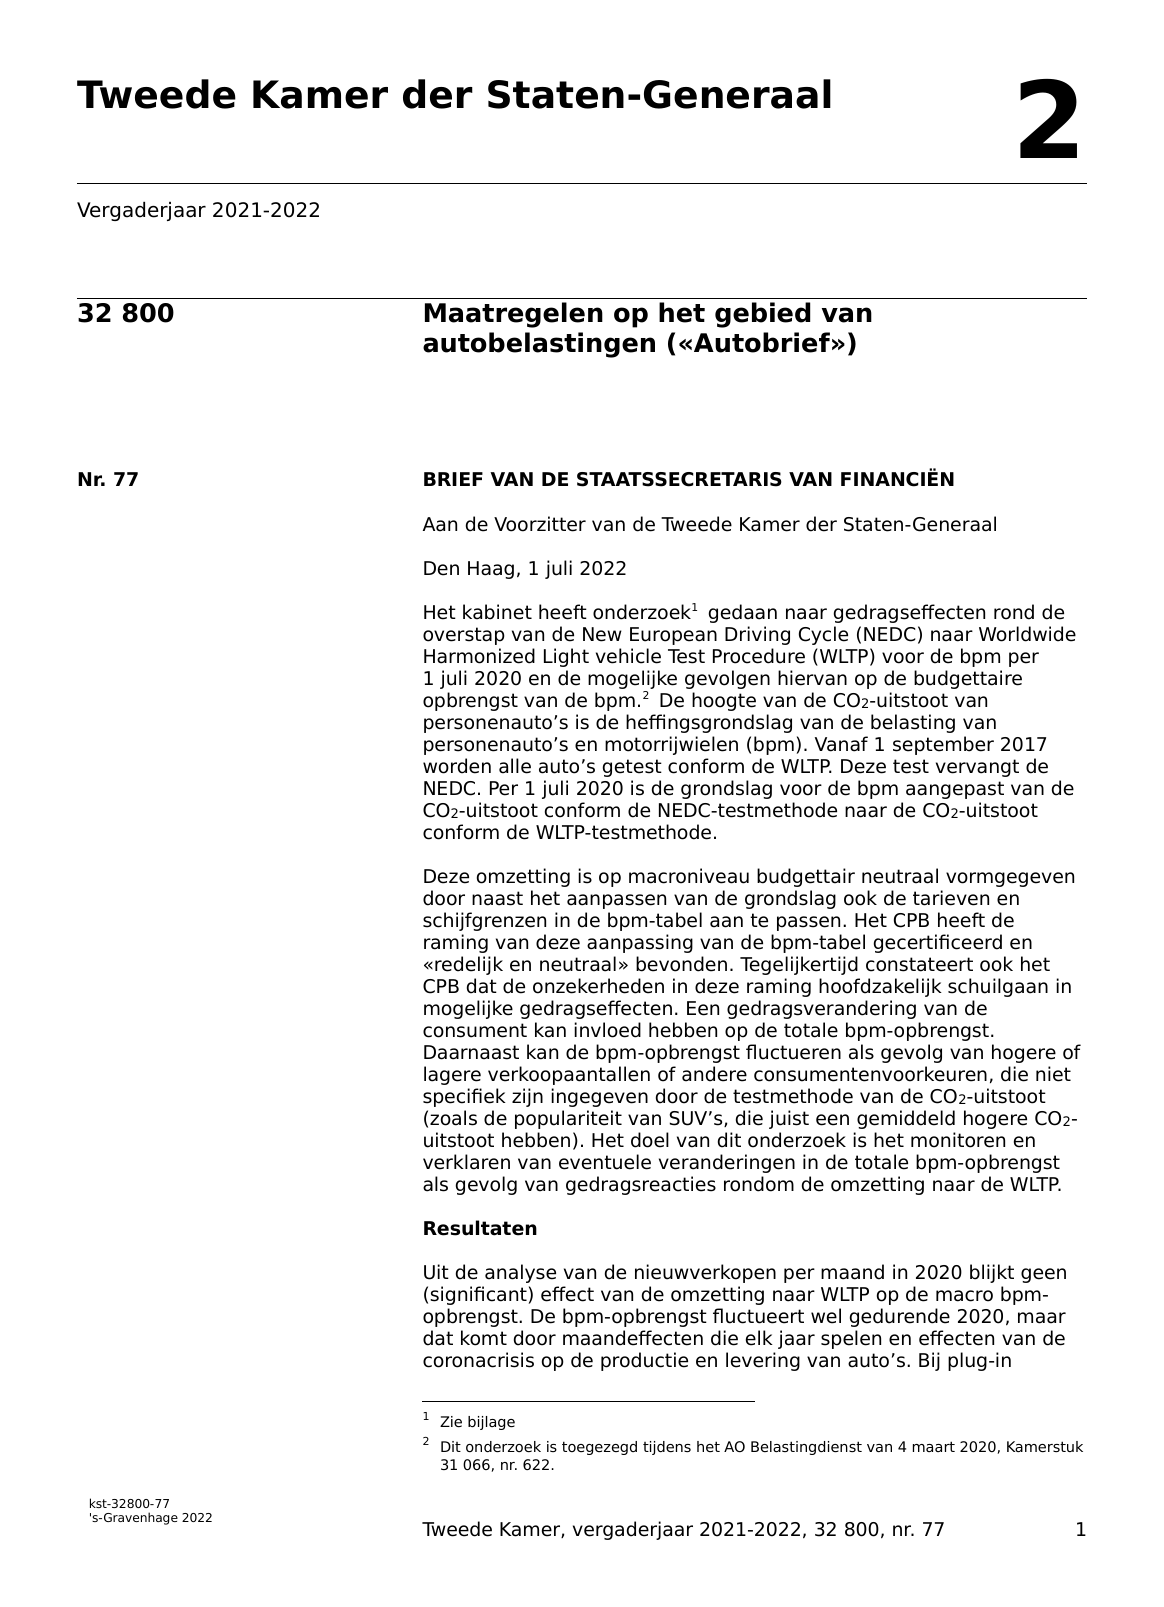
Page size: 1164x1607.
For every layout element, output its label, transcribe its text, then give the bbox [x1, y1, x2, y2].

text Deze omzetting is op macroniveau budgettair neutraal vormgegeven door naast het aanpassen van de grondslag ook de tarieven en schijfgrenzen in de bpm-tabel aan te passen. Het CPB heeft de raming van deze aanpassing van de bpm-tabel gecertificeerd en «redelijk en neutraal» bevonden. Tegelijkertijd constateert ook het CPB dat de onzekerheden in deze raming hoofdzakelijk schuilgaan in mogelijke gedragseffecten. Een gedragsverandering van de consument kan invloed hebben op de totale bpm-opbrengst. Daarnaast kan de bpm-opbrengst fluctueren als gevolg van hogere of lagere verkoopaantallen of andere consumentenvoorkeuren, die niet specifiek zijn ingegeven door de testmethode van de CO2-uitstoot (zoals de populariteit van SUV’s, die juist een gemiddeld hogere CO2-uitstoot hebben). Het doel van dit onderzoek is het monitoren en verklaren van eventuele veranderingen in de totale bpm-opbrengst als gevolg van gedragsreacties rondom de omzetting naar de WLTP. [422, 866, 1087, 1196]
text Dit onderzoek is toegezegd tijdens het AO Belastingdienst van 4 maart 2020, Kamerstuk 31 066, nr. 622. [422, 1435, 1087, 1474]
text Uit de analyse van de nieuwverkopen per maand in 2020 blijkt geen (significant) effect van de omzetting naar WLTP op de macro bpm-opbrengst. De bpm-opbrengst fluctueert wel gedurende 2020, maar dat komt door maandeffecten die elk jaar spelen en effecten van de coronacrisis op de productie en levering van auto’s. Bij plug-in [422, 1262, 1087, 1372]
text Zie bijlage [422, 1410, 1087, 1432]
text kst-32800-77 [88, 1497, 323, 1511]
table_header Tweede Kamer der Staten-Generaal [77, 59, 886, 183]
subtitle Resultaten [422, 1218, 1087, 1240]
subtitle 32 800 Maatregelen op het gebied van autobelastingen («Autobrief») [77, 299, 1087, 358]
table_header 2 [886, 59, 1087, 183]
table_cell Vergaderjaar 2021-2022 [77, 184, 1087, 298]
text Het kabinet heeft onderzoek gedaan naar gedragseffecten rond de overstap van de New European Driving Cycle (NEDC) naar Worldwide Harmonized Light vehicle Test Procedure (WLTP) voor de bpm per 1 juli 2020 en de mogelijke gevolgen hiervan op de budgettaire opbrengst van de bpm. De hoogte van de CO2-uitstoot van personenauto’s is de heffingsgrondslag van de belasting van personenauto’s en motorrijwielen (bpm). Vanaf 1 september 2017 worden alle auto’s getest conform de WLTP. Deze test vervangt de NEDC. Per 1 juli 2020 is de grondslag voor de bpm aangepast van de CO2-uitstoot conform de NEDC-testmethode naar de CO2-uitstoot conform de WLTP-testmethode. [422, 602, 1087, 844]
text Aan de Voorzitter van de Tweede Kamer der Staten-Generaal [422, 513, 1087, 536]
text 's-Gravenhage 2022 [88, 1511, 323, 1525]
subtitle Nr. 77 BRIEF VAN DE STAATSSECRETARIS VAN FINANCIËN [77, 469, 1087, 491]
text Den Haag, 1 juli 2022 [422, 558, 1087, 580]
